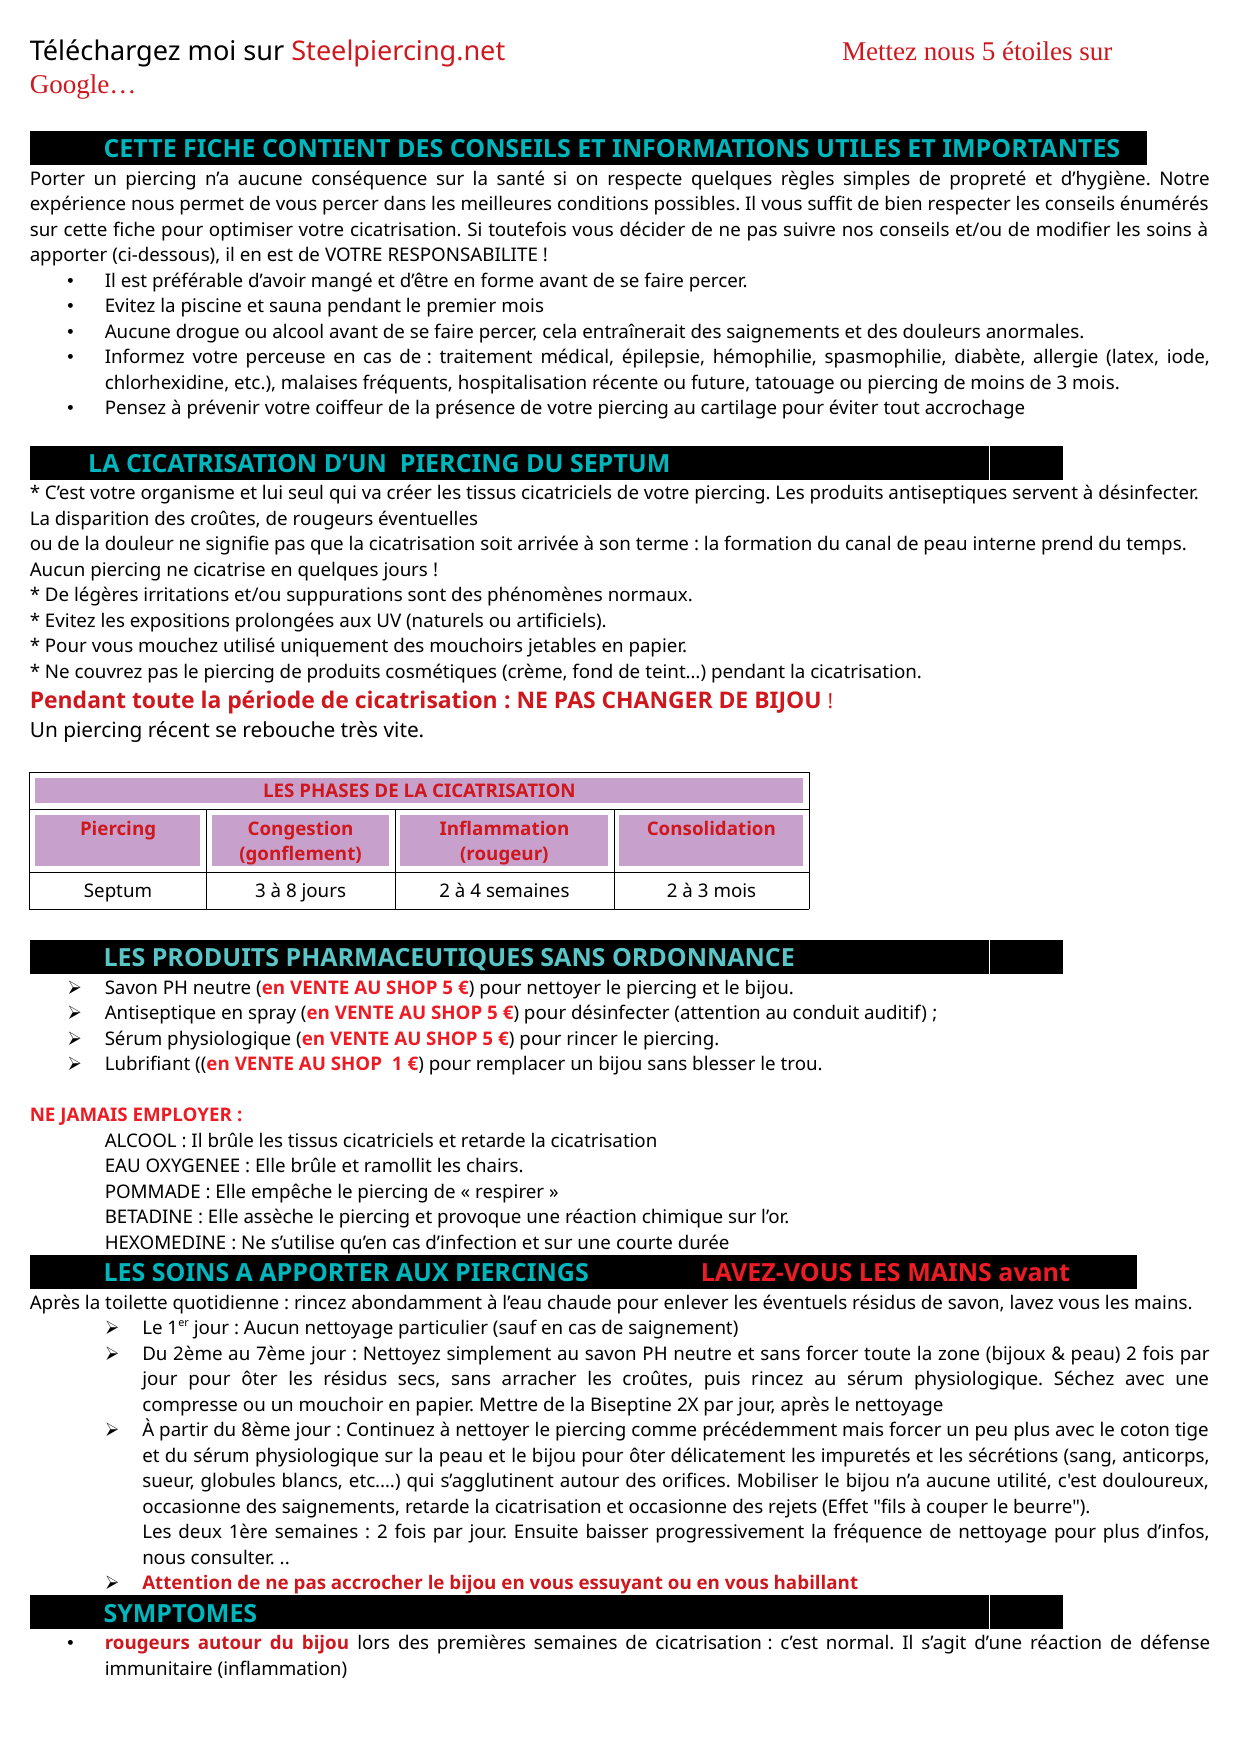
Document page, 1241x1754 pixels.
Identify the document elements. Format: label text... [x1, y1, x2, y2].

table_cell Congestion (gonflement) [207, 810, 395, 872]
list Evitez la piscine et sauna pendant le premier mois [67, 292, 1211, 318]
table_cell 2 à 4 semaines [396, 873, 614, 909]
list Aucune drogue ou alcool avant de se faire percer, cela entraînerait des saignements et des douleurs anormales. [67, 318, 1211, 343]
table_cell 3 à 8 jours [207, 873, 395, 909]
text LES SOINS A APPORTER AUX PIERCINGS LAVEZ-VOUS LES MAINS avant [29, 1255, 1211, 1289]
list BETADINE : Elle assèche le piercing et provoque une réaction chimique sur l’or. [67, 1204, 1211, 1229]
table_header LES PHASES DE LA CICATRISATION [30, 773, 809, 809]
table_cell Septum [30, 873, 206, 909]
table_cell 2 à 3 mois [615, 873, 809, 909]
text Après la toilette quotidienne : rincez abondamment à l’eau chaude pour enlever les éventuels résidus de savon, lavez vous les mains. [29, 1289, 1211, 1314]
text Porter un piercing n’a aucune conséquence sur la santé si on respecte quelques règles simples de propreté et d’hygiène. Notre expérience nous permet de vous percer dans les meilleures conditions possibles. Il vous suffit de bien respecter les conseils énumérés sur cette fiche pour optimiser votre cicatrisation. Si toutefois vous décider de ne pas suivre nos conseils et/ou de modifier les soins à apporter (ci-dessous), il en est de VOTRE RESPONSABILITE ! [29, 165, 1211, 267]
table_cell Consolidation [615, 810, 809, 872]
text * Ne couvrez pas le piercing de produits cosmétiques (crème, fond de teint…) pendant la cicatrisation. [29, 658, 1211, 684]
list POMMADE : Elle empêche le piercing de « respirer » [67, 1178, 1211, 1204]
text Pendant toute la période de cicatrisation : NE PAS CHANGER DE BIJOU ! [29, 684, 1211, 715]
list Sérum physiologique (en VENTE AU SHOP 5 €) pour rincer le piercing. [67, 1025, 1211, 1051]
list HEXOMEDINE : Ne s’utilise qu’en cas d’infection et sur une courte durée [67, 1229, 1211, 1255]
list EAU OXYGENEE : Elle brûle et ramollit les chairs. [67, 1153, 1211, 1178]
list Savon PH neutre (en VENTE AU SHOP 5 €) pour nettoyer le piercing et le bijou. [67, 974, 1211, 1000]
list Antiseptique en spray (en VENTE AU SHOP 5 €) pour désinfecter (attention au conduit auditif) ; [67, 1000, 1211, 1025]
list Lubrifiant ((en VENTE AU SHOP 1 €) pour remplacer un bijou sans blesser le trou. [67, 1051, 1211, 1076]
text * C’est votre organisme et lui seul qui va créer les tissus cicatriciels de votre piercing. Les produits antiseptiques servent à désinfecter. La disparition des croûtes, de rougeurs éventuelles [29, 480, 1211, 531]
text SYMPTOMES [29, 1595, 1211, 1629]
text * Evitez les expositions prolongées aux UV (naturels ou artificiels). [29, 607, 1211, 633]
list Informez votre perceuse en cas de : traitement médical, épilepsie, hémophilie, spasmophilie, diabète, allergie (latex, iode, chlorhexidine, etc.), malaises fréquents, hospitalisation récente ou future, tatouage ou piercing de moins de 3 mois. [67, 343, 1211, 394]
text CETTE FICHE CONTIENT DES CONSEILS ET INFORMATIONS UTILES ET IMPORTANTES [29, 131, 1211, 165]
list Les deux 1ère semaines : 2 fois par jour. Ensuite baisser progressivement la fréquence de nettoyage pour plus d’infos, nous consulter. .. [104, 1519, 1211, 1570]
list À partir du 8ème jour : Continuez à nettoyer le piercing comme précédemment mais forcer un peu plus avec le coton tige et du sérum physiologique sur la peau et le bijou pour ôter délicatement les impuretés et les sécrétions (sang, anticorps, sueur, globules blancs, etc.…) qui s’agglutinent autour des orifices. Mobiliser le bijou n’a aucune utilité, c'est douloureux, occasionne des saignements, retarde la cicatrisation et occasionne des rejets (Effet "fils à couper le beurre"). [104, 1417, 1211, 1519]
list ALCOOL : Il brûle les tissus cicatriciels et retarde la cicatrisation [67, 1127, 1211, 1153]
table_cell Piercing [30, 810, 206, 872]
list Il est préférable d’avoir mangé et d’être en forme avant de se faire percer. [67, 267, 1211, 292]
table_cell Inflammation (rougeur) [396, 810, 614, 872]
text Un piercing récent se rebouche très vite. [29, 715, 1211, 743]
list Attention de ne pas accrocher le bijou en vous essuyant ou en vous habillant [104, 1570, 1211, 1595]
text LES PRODUITS PHARMACEUTIQUES SANS ORDONNANCE [29, 940, 1211, 974]
text * De légères irritations et/ou suppurations sont des phénomènes normaux. [29, 582, 1211, 607]
list rougeurs autour du bijou lors des premières semaines de cicatrisation : c’est normal. Il s’agit d’une réaction de défense immunitaire (inflammation) [67, 1629, 1211, 1680]
text ou de la douleur ne signifie pas que la cicatrisation soit arrivée à son terme : la formation du canal de peau interne prend du temps. Aucun piercing ne cicatrise en quelques jours ! [29, 531, 1211, 582]
list Du 2ème au 7ème jour : Nettoyez simplement au savon PH neutre et sans forcer toute la zone (bijoux & peau) 2 fois par jour pour ôter les résidus secs, sans arracher les croûtes, puis rincez au sérum physiologique. Séchez avec une compresse ou un mouchoir en papier. Mettre de la Biseptine 2X par jour, après le nettoyage [104, 1340, 1211, 1417]
text * Pour vous mouchez utilisé uniquement des mouchoirs jetables en papier. [29, 633, 1211, 658]
text Téléchargez moi sur Steelpiercing.net Mettez nous 5 étoiles sur Google… [29, 29, 1211, 100]
text LA CICATRISATION D’UN PIERCING DU SEPTUM [29, 446, 1211, 480]
list Le 1er jour : Aucun nettoyage particulier (sauf en cas de saignement) [104, 1314, 1211, 1340]
list Pensez à prévenir votre coiffeur de la présence de votre piercing au cartilage pour éviter tout accrochage [67, 394, 1211, 420]
text NE JAMAIS EMPLOYER : [29, 1102, 1211, 1127]
